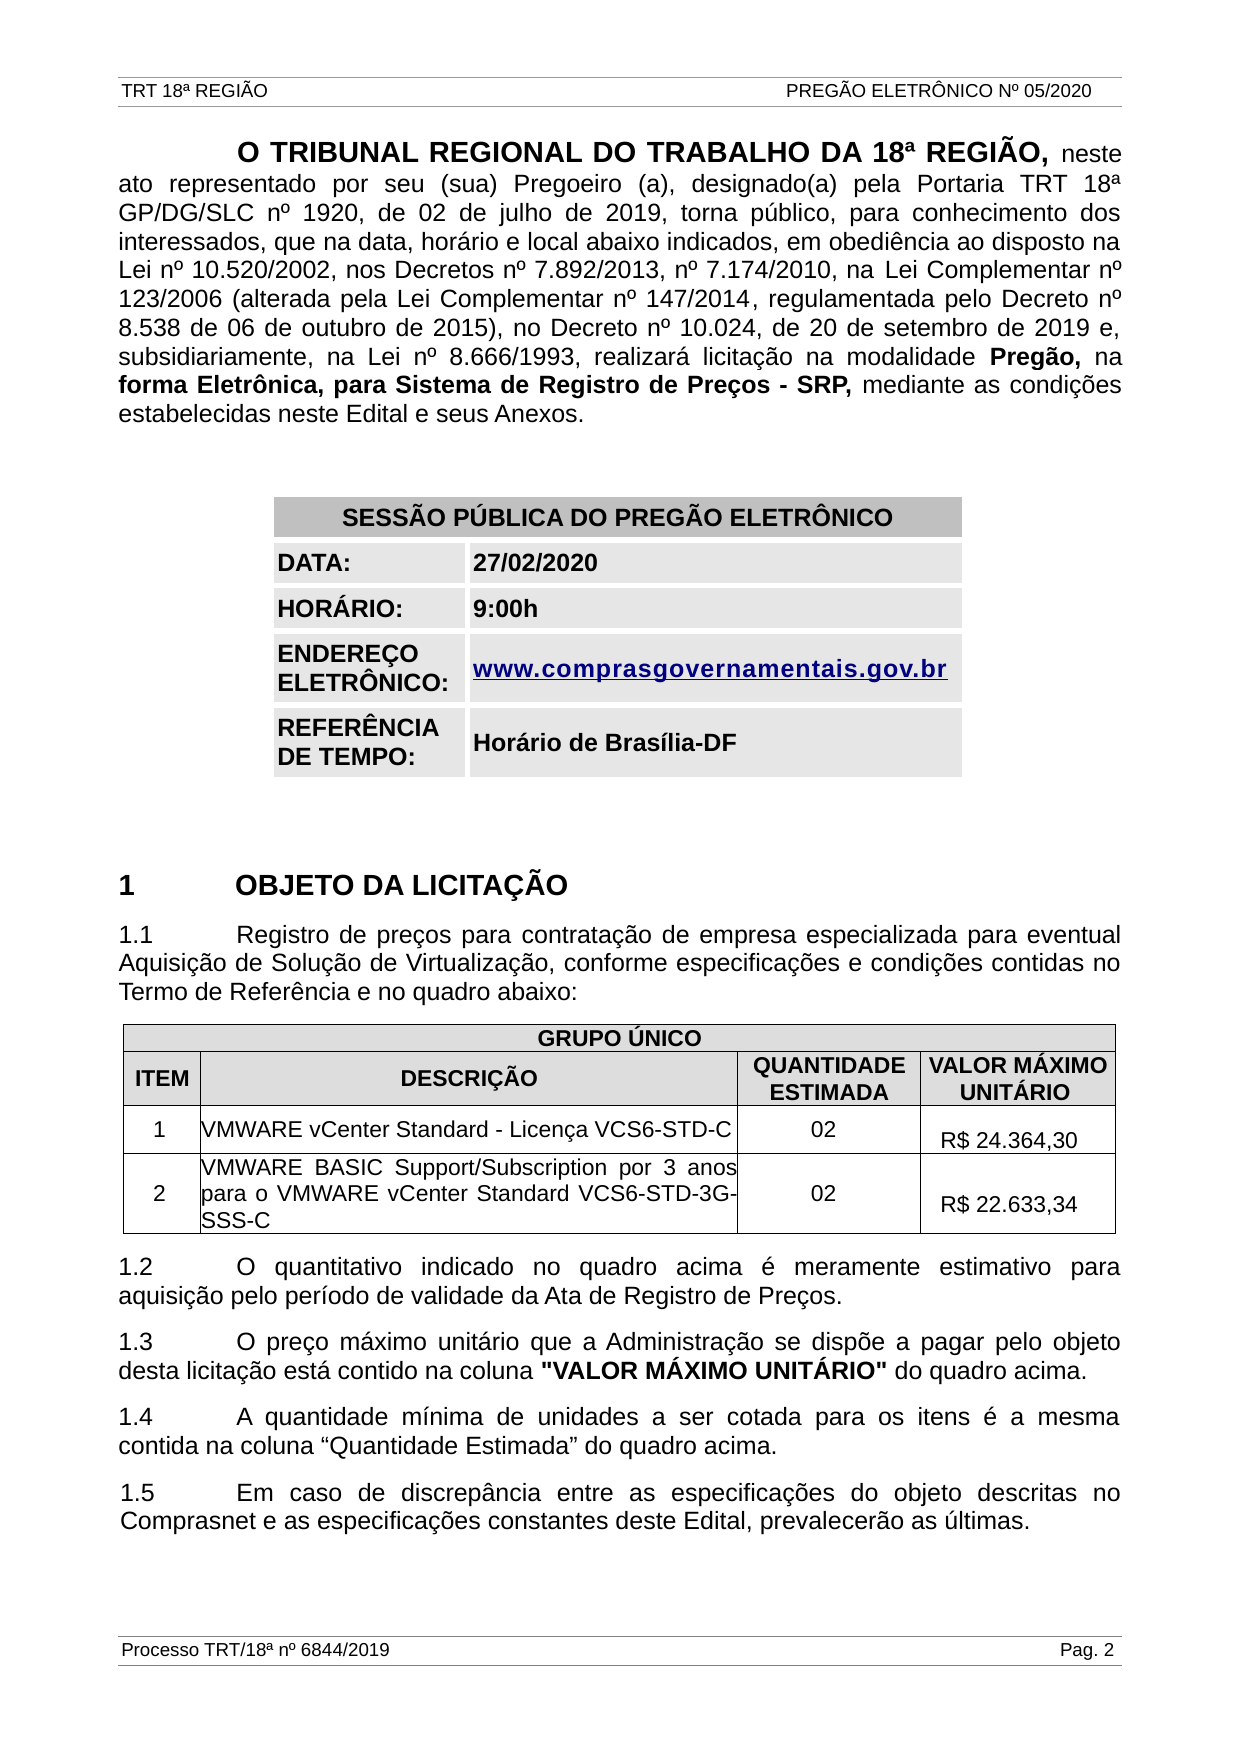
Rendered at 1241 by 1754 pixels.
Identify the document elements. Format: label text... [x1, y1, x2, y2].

table_cell DESCRIÇÃO [201, 1052, 737, 1105]
table_cell VMWARE vCenter Standard - Licença VCS6-STD-C [201, 1106, 737, 1153]
table_cell 02 [738, 1154, 920, 1233]
table_cell DATA: [274, 543, 465, 583]
table_header SESSÃO PÚBLICA DO PREGÃO ELETRÔNICO [274, 497, 962, 537]
text 1 OBJETO DA LICITAÇÃO [118, 868, 1122, 902]
table_cell REFERÊNCIA DE TEMPO: [274, 708, 465, 777]
text 1.2 O quantitativo indicado no quadro acima é meramente estimativo para aquisição pelo período de validade da Ata de Registro de Preços. [118, 1252, 1122, 1309]
table_cell VMWARE BASIC Support/Subscription por 3 anos para o VMWARE vCenter Standard VCS6-STD-3G-SSS-C [201, 1154, 737, 1233]
table_cell QUANTIDADE ESTIMADA [738, 1052, 920, 1105]
text 1.1 Registro de preços para contratação de empresa especializada para eventual Aquisição de Solução de Virtualização, conforme especificações e condições contidas no Termo de Referência e no quadro abaixo: [118, 920, 1122, 1006]
text O TRIBUNAL REGIONAL DO TRABALHO DA 18ª REGIÃO, neste ato representado por seu (sua) Pregoeiro (a), designado(a) pela Portaria TRT 18ª GP/DG/SLC nº 1920, de 02 de julho de 2019, torna público, para conhecimento dos interessados, que na data, horário e local abaixo indicados, em obediência ao disposto na Lei nº 10.520/2002, nos Decretos nº 7.892/2013, nº 7.174/2010, na Lei Complementar nº 123/2006 (alterada pela Lei Complementar nº 147/2014, regulamentada pelo Decreto nº 8.538 de 06 de outubro de 2015), no Decreto nº 10.024, de 20 de setembro de 2019 e, subsidiariamente, na Lei nº 8.666/1993, realizará licitação na modalidade Pregão, na forma Eletrônica, para Sistema de Registro de Preços - SRP, mediante as condições estabelecidas neste Edital e seus Anexos. [118, 136, 1122, 428]
table_cell VALOR MÁXIMO UNITÁRIO [921, 1052, 1115, 1105]
table_cell 9:00h [470, 588, 962, 628]
table_cell www.comprasgovernamentais.gov.br [470, 634, 962, 702]
text 1.4 A quantidade mínima de unidades a ser cotada para os itens é a mesma contida na coluna “Quantidade Estimada” do quadro acima. [118, 1402, 1122, 1460]
list 1.5 Em caso de discrepância entre as especificações do objeto descritas no Comprasnet e as especificações constantes deste Edital, prevalecerão as últimas. [120, 1477, 1122, 1535]
table_cell HORÁRIO: [274, 588, 465, 628]
table_cell Horário de Brasília-DF [470, 708, 962, 777]
table_cell 2 [124, 1154, 200, 1233]
table_cell 02 [738, 1106, 920, 1153]
table_cell R$ 22.633,34 [921, 1154, 1115, 1233]
table_cell R$ 24.364,30 [921, 1106, 1115, 1153]
table_cell 1 [124, 1106, 200, 1153]
table_cell ENDEREÇO ELETRÔNICO: [274, 634, 465, 702]
table_cell ITEM [124, 1052, 200, 1105]
table_cell 27/02/2020 [470, 543, 962, 583]
text 1.3 O preço máximo unitário que a Administração se dispõe a pagar pelo objeto desta licitação está contido na coluna "VALOR MÁXIMO UNITÁRIO" do quadro acima. [118, 1327, 1122, 1384]
table_header GRUPO ÚNICO [124, 1025, 1115, 1051]
